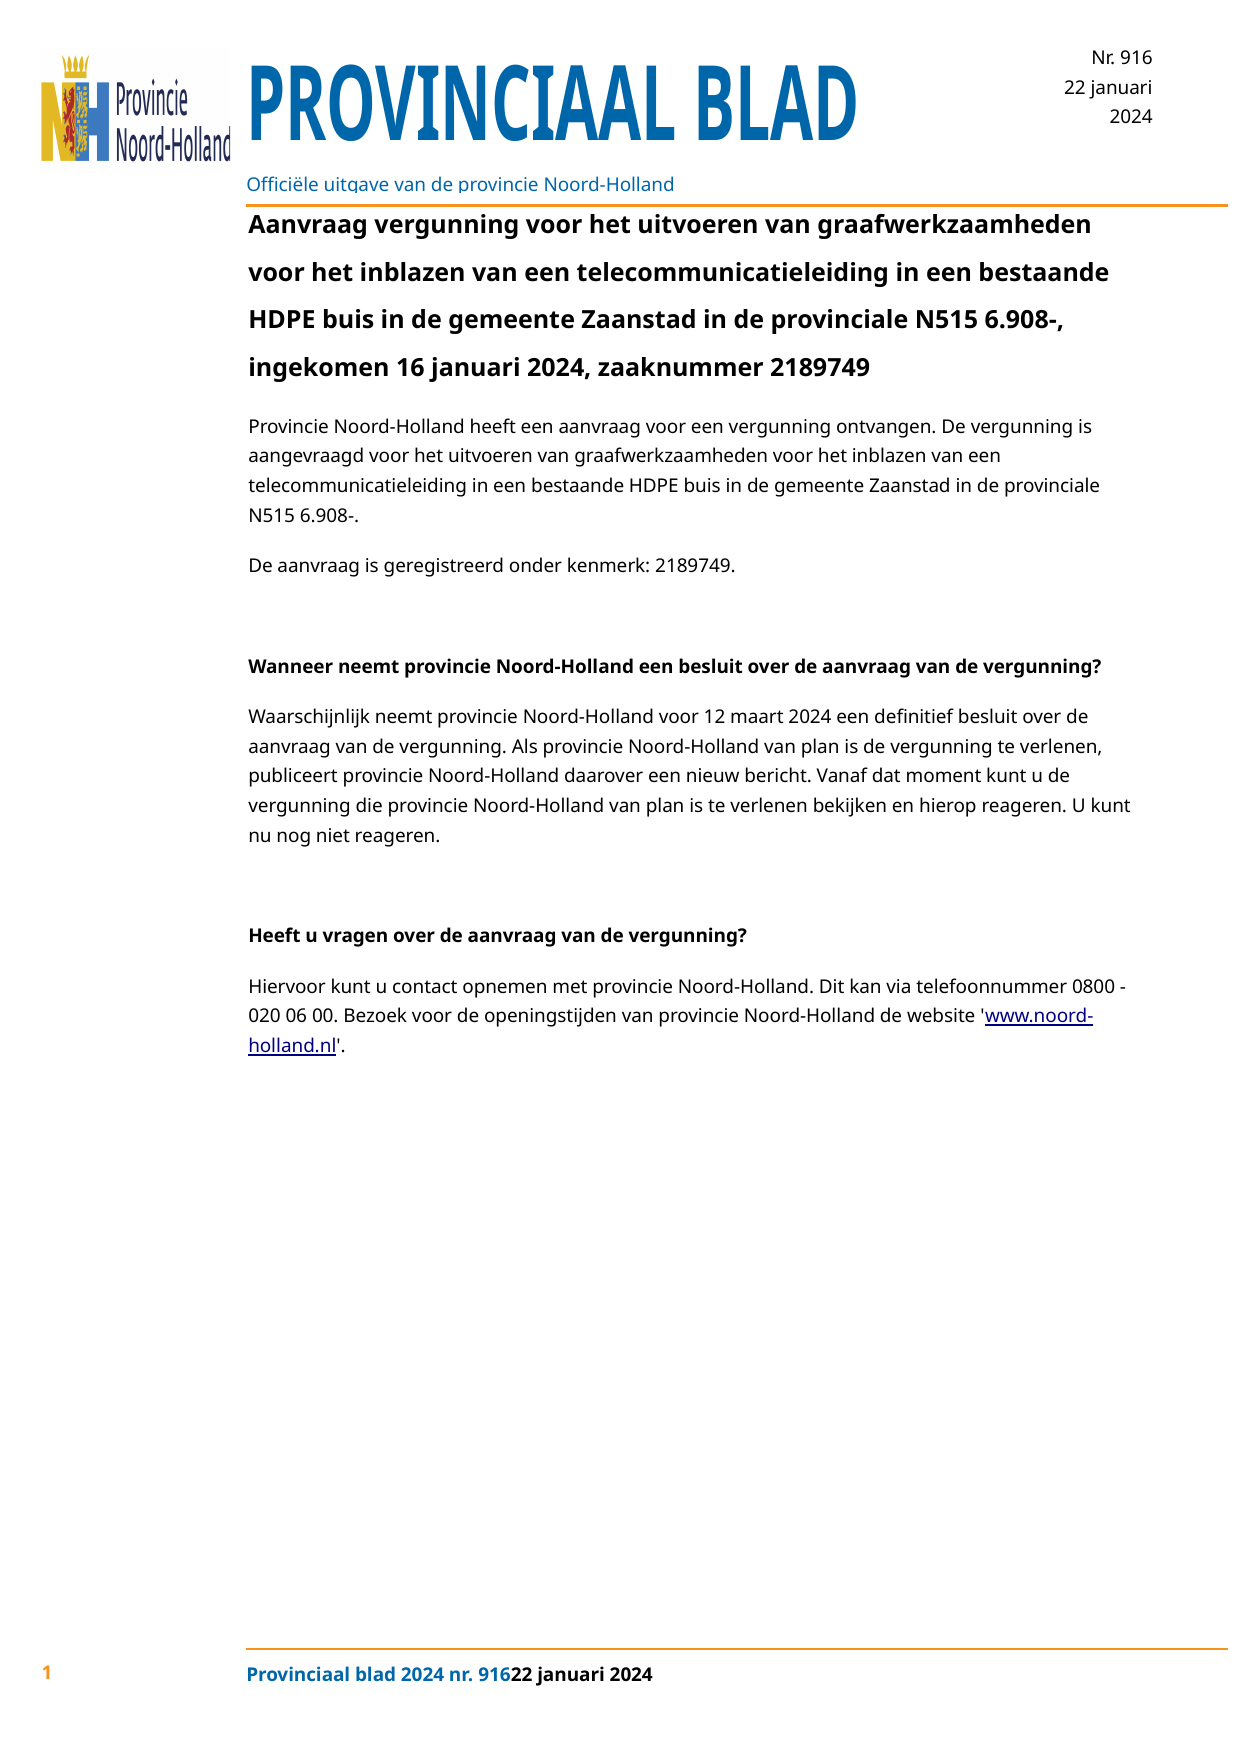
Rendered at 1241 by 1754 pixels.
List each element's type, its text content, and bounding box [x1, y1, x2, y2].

text De aanvraag is geregistreerd onder kenmerk: 2189749. [248, 552, 1152, 578]
text Aanvraag vergunning voor het uitvoeren van graafwerkzaamheden voor het inblazen van een telecommunicatieleiding in een bestaande HDPE buis in de gemeente Zaanstad in de provinciale N515 6.908-, ingekomen 16 januari 2024, zaaknummer 2189749 [248, 207, 1152, 384]
text Heeft u vragen over de aanvraag van de vergunning? [248, 923, 1152, 948]
text Wanneer neemt provincie Noord-Holland een besluit over de aanvraag van de vergunning? [248, 653, 1152, 679]
text Hiervoor kunt u contact opnemen met provincie Noord-Holland. Dit kan via telefoonnummer 0800 - 020 06 00. Bezoek voor de openingstijden van provincie Noord-Holland de website 'www.noord-holland.nl'. [248, 973, 1152, 1058]
picture [41, 47, 231, 172]
text Provincie Noord-Holland heeft een aanvraag voor een vergunning ontvangen. De vergunning is aangevraagd voor het uitvoeren van graafwerkzaamheden voor het inblazen van een telecommunicatieleiding in een bestaande HDPE buis in de gemeente Zaanstad in de provinciale N515 6.908-. [248, 413, 1152, 528]
text Waarschijnlijk neemt provincie Noord-Holland voor 12 maart 2024 een definitief besluit over de aanvraag van de vergunning. Als provincie Noord-Holland van plan is de vergunning te verlenen, publiceert provincie Noord-Holland daarover een nieuw bericht. Vanaf dat moment kunt u de vergunning die provincie Noord-Holland van plan is te verlenen bekijken en hierop reageren. U kunt nu nog niet reageren. [248, 703, 1152, 848]
